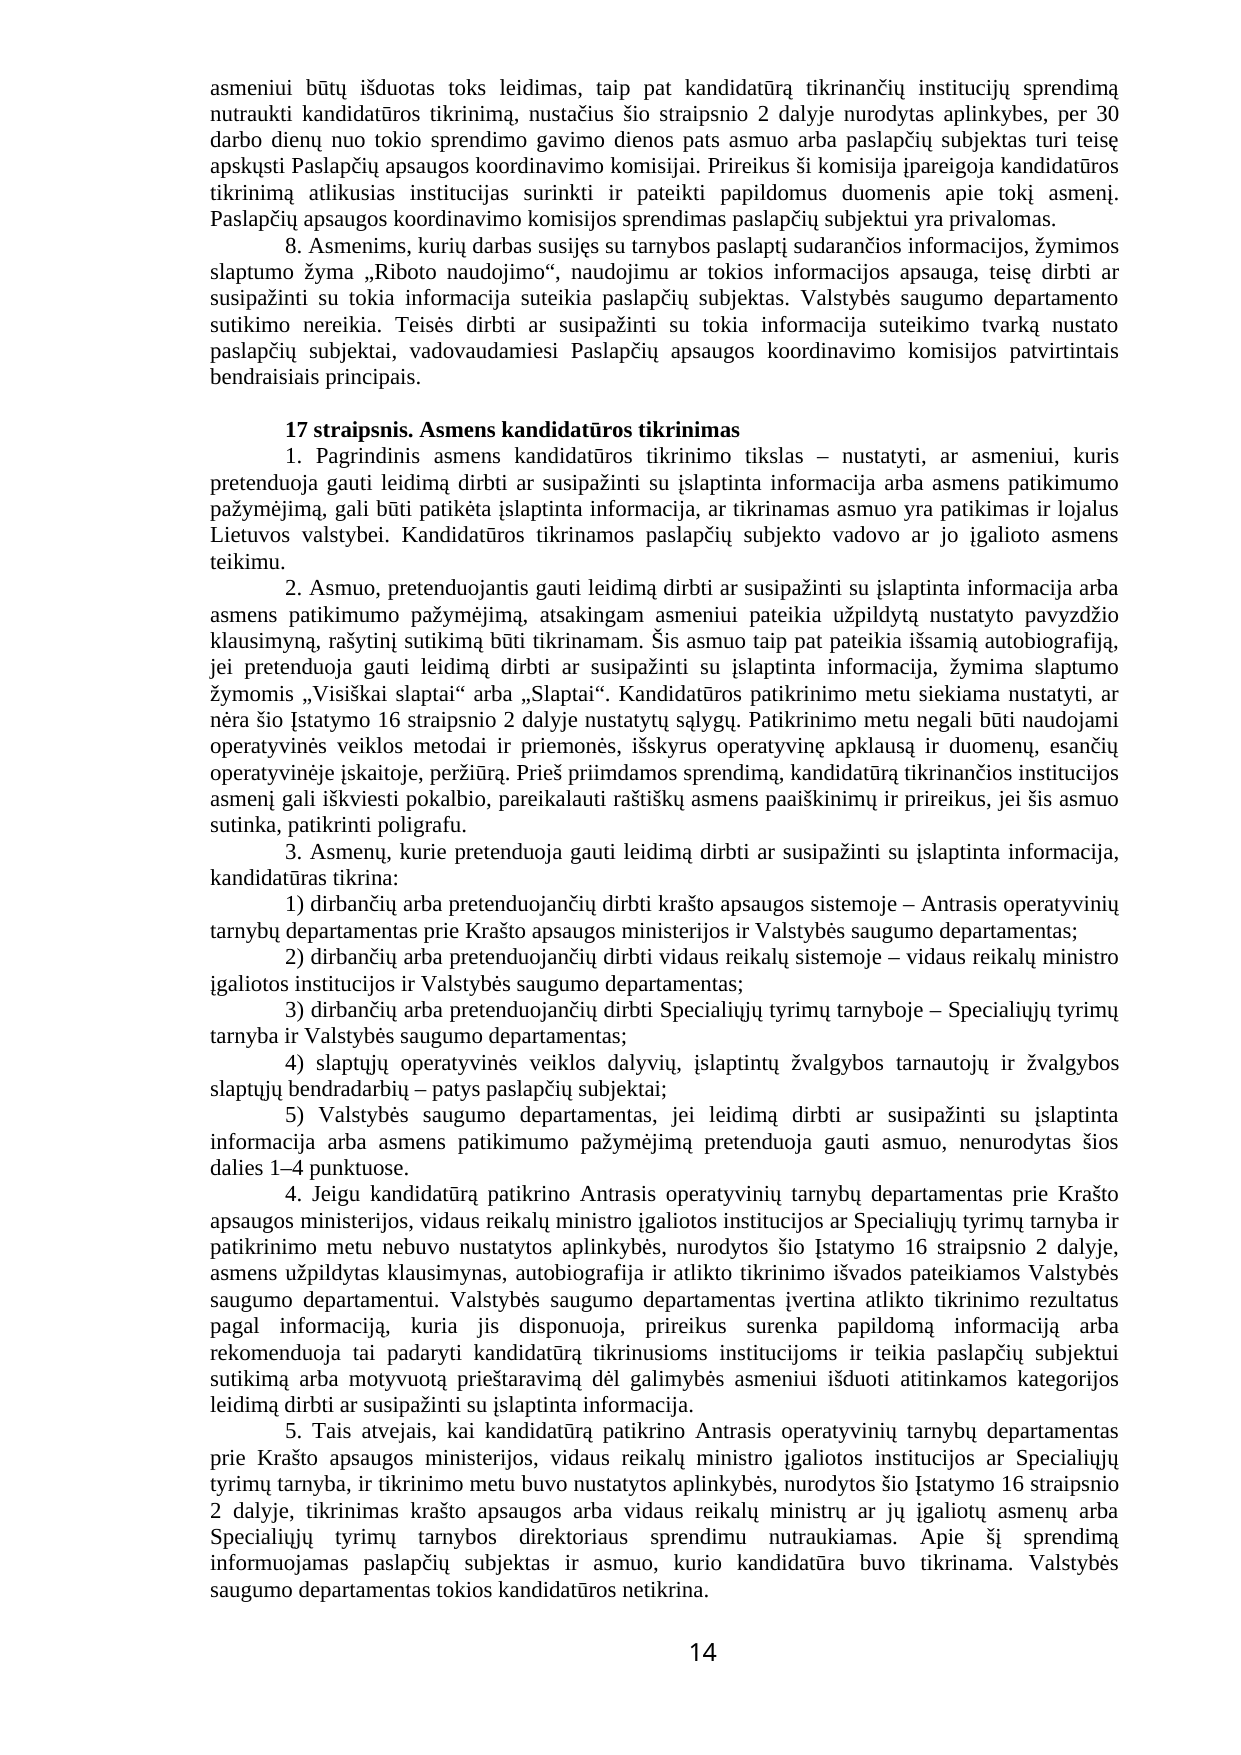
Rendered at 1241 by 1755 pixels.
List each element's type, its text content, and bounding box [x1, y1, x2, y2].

text 1. Pagrindinis asmens kandidatūros tikrinimo tikslas – nustatyti, ar asmeniui, kuris pretenduoja gauti leidimą dirbti ar susipažinti su įslaptinta informacija arba asmens patikimumo pažymėjimą, gali būti patikėta įslaptinta informacija, ar tikrinamas asmuo yra patikimas ir lojalus Lietuvos valstybei. Kandidatūros tikrinamos paslapčių subjekto vadovo ar jo įgalioto asmens teikimu. [210, 442, 1120, 574]
text 3) dirbančių arba pretenduojančių dirbti Specialiųjų tyrimų tarnyboje – Specialiųjų tyrimų tarnyba ir Valstybės saugumo departamentas; [210, 996, 1120, 1049]
text 4. Jeigu kandidatūrą patikrino Antrasis operatyvinių tarnybų departamentas prie Krašto apsaugos ministerijos, vidaus reikalų ministro įgaliotos institucijos ar Specialiųjų tyrimų tarnyba ir patikrinimo metu nebuvo nustatytos aplinkybės, nurodytos šio Įstatymo 16 straipsnio 2 dalyje, asmens užpildytas klausimynas, autobiografija ir atlikto tikrinimo išvados pateikiamos Valstybės saugumo departamentui. Valstybės saugumo departamentas įvertina atlikto tikrinimo rezultatus pagal informaciją, kuria jis disponuoja, prireikus surenka papildomą informaciją arba rekomenduoja tai padaryti kandidatūrą tikrinusioms institucijoms ir teikia paslapčių subjektui sutikimą arba motyvuotą prieštaravimą dėl galimybės asmeniui išduoti atitinkamos kategorijos leidimą dirbti ar susipažinti su įslaptinta informacija. [210, 1180, 1120, 1418]
text 5. Tais atvejais, kai kandidatūrą patikrino Antrasis operatyvinių tarnybų departamentas prie Krašto apsaugos ministerijos, vidaus reikalų ministro įgaliotos institucijos ar Specialiųjų tyrimų tarnyba, ir tikrinimo metu buvo nustatytos aplinkybės, nurodytos šio Įstatymo 16 straipsnio 2 dalyje, tikrinimas krašto apsaugos arba vidaus reikalų ministrų ar jų įgaliotų asmenų arba Specialiųjų tyrimų tarnybos direktoriaus sprendimu nutraukiamas. Apie šį sprendimą informuojamas paslapčių subjektas ir asmuo, kurio kandidatūra buvo tikrinama. Valstybės saugumo departamentas tokios kandidatūros netikrina. [210, 1418, 1120, 1602]
text 4) slaptųjų operatyvinės veiklos dalyvių, įslaptintų žvalgybos tarnautojų ir žvalgybos slaptųjų bendradarbių – patys paslapčių subjektai; [210, 1049, 1120, 1101]
text 2) dirbančių arba pretenduojančių dirbti vidaus reikalų sistemoje – vidaus reikalų ministro įgaliotos institucijos ir Valstybės saugumo departamentas; [210, 943, 1120, 996]
text 17 straipsnis. Asmens kandidatūros tikrinimas [210, 416, 1120, 442]
text 3. Asmenų, kurie pretenduoja gauti leidimą dirbti ar susipažinti su įslaptinta informacija, kandidatūras tikrina: [210, 838, 1120, 891]
text 8. Asmenims, kurių darbas susijęs su tarnybos paslaptį sudarančios informacijos, žymimos slaptumo žyma „Riboto naudojimo“, naudojimu ar tokios informacijos apsauga, teisę dirbti ar susipažinti su tokia informacija suteikia paslapčių subjektas. Valstybės saugumo departamento sutikimo nereikia. Teisės dirbti ar susipažinti su tokia informacija suteikimo tvarką nustato paslapčių subjektai, vadovaudamiesi Paslapčių apsaugos koordinavimo komisijos patvirtintais bendraisiais principais. [210, 232, 1120, 390]
text 5) Valstybės saugumo departamentas, jei leidimą dirbti ar susipažinti su įslaptinta informacija arba asmens patikimumo pažymėjimą pretenduoja gauti asmuo, nenurodytas šios dalies 1–4 punktuose. [210, 1101, 1120, 1180]
text 2. Asmuo, pretenduojantis gauti leidimą dirbti ar susipažinti su įslaptinta informacija arba asmens patikimumo pažymėjimą, atsakingam asmeniui pateikia užpildytą nustatyto pavyzdžio klausimyną, rašytinį sutikimą būti tikrinamam. Šis asmuo taip pat pateikia išsamią autobiografiją, jei pretenduoja gauti leidimą dirbti ar susipažinti su įslaptinta informacija, žymima slaptumo žymomis „Visiškai slaptai“ arba „Slaptai“. Kandidatūros patikrinimo metu siekiama nustatyti, ar nėra šio Įstatymo 16 straipsnio 2 dalyje nustatytų sąlygų. Patikrinimo metu negali būti naudojami operatyvinės veiklos metodai ir priemonės, išskyrus operatyvinę apklausą ir duomenų, esančių operatyvinėje įskaitoje, peržiūrą. Prieš priimdamos sprendimą, kandidatūrą tikrinančios institucijos asmenį gali iškviesti pokalbio, pareikalauti raštiškų asmens paaiškinimų ir prireikus, jei šis asmuo sutinka, patikrinti poligrafu. [210, 574, 1120, 838]
text asmeniui būtų išduotas toks leidimas, taip pat kandidatūrą tikrinančių institucijų sprendimą nutraukti kandidatūros tikrinimą, nustačius šio straipsnio 2 dalyje nurodytas aplinkybes, per 30 darbo dienų nuo tokio sprendimo gavimo dienos pats asmuo arba paslapčių subjektas turi teisę apskųsti Paslapčių apsaugos koordinavimo komisijai. Prireikus ši komisija įpareigoja kandidatūros tikrinimą atlikusias institucijas surinkti ir pateikti papildomus duomenis apie tokį asmenį. Paslapčių apsaugos koordinavimo komisijos sprendimas paslapčių subjektui yra privalomas. [210, 73, 1120, 232]
text 1) dirbančių arba pretenduojančių dirbti krašto apsaugos sistemoje – Antrasis operatyvinių tarnybų departamentas prie Krašto apsaugos ministerijos ir Valstybės saugumo departamentas; [210, 891, 1120, 943]
